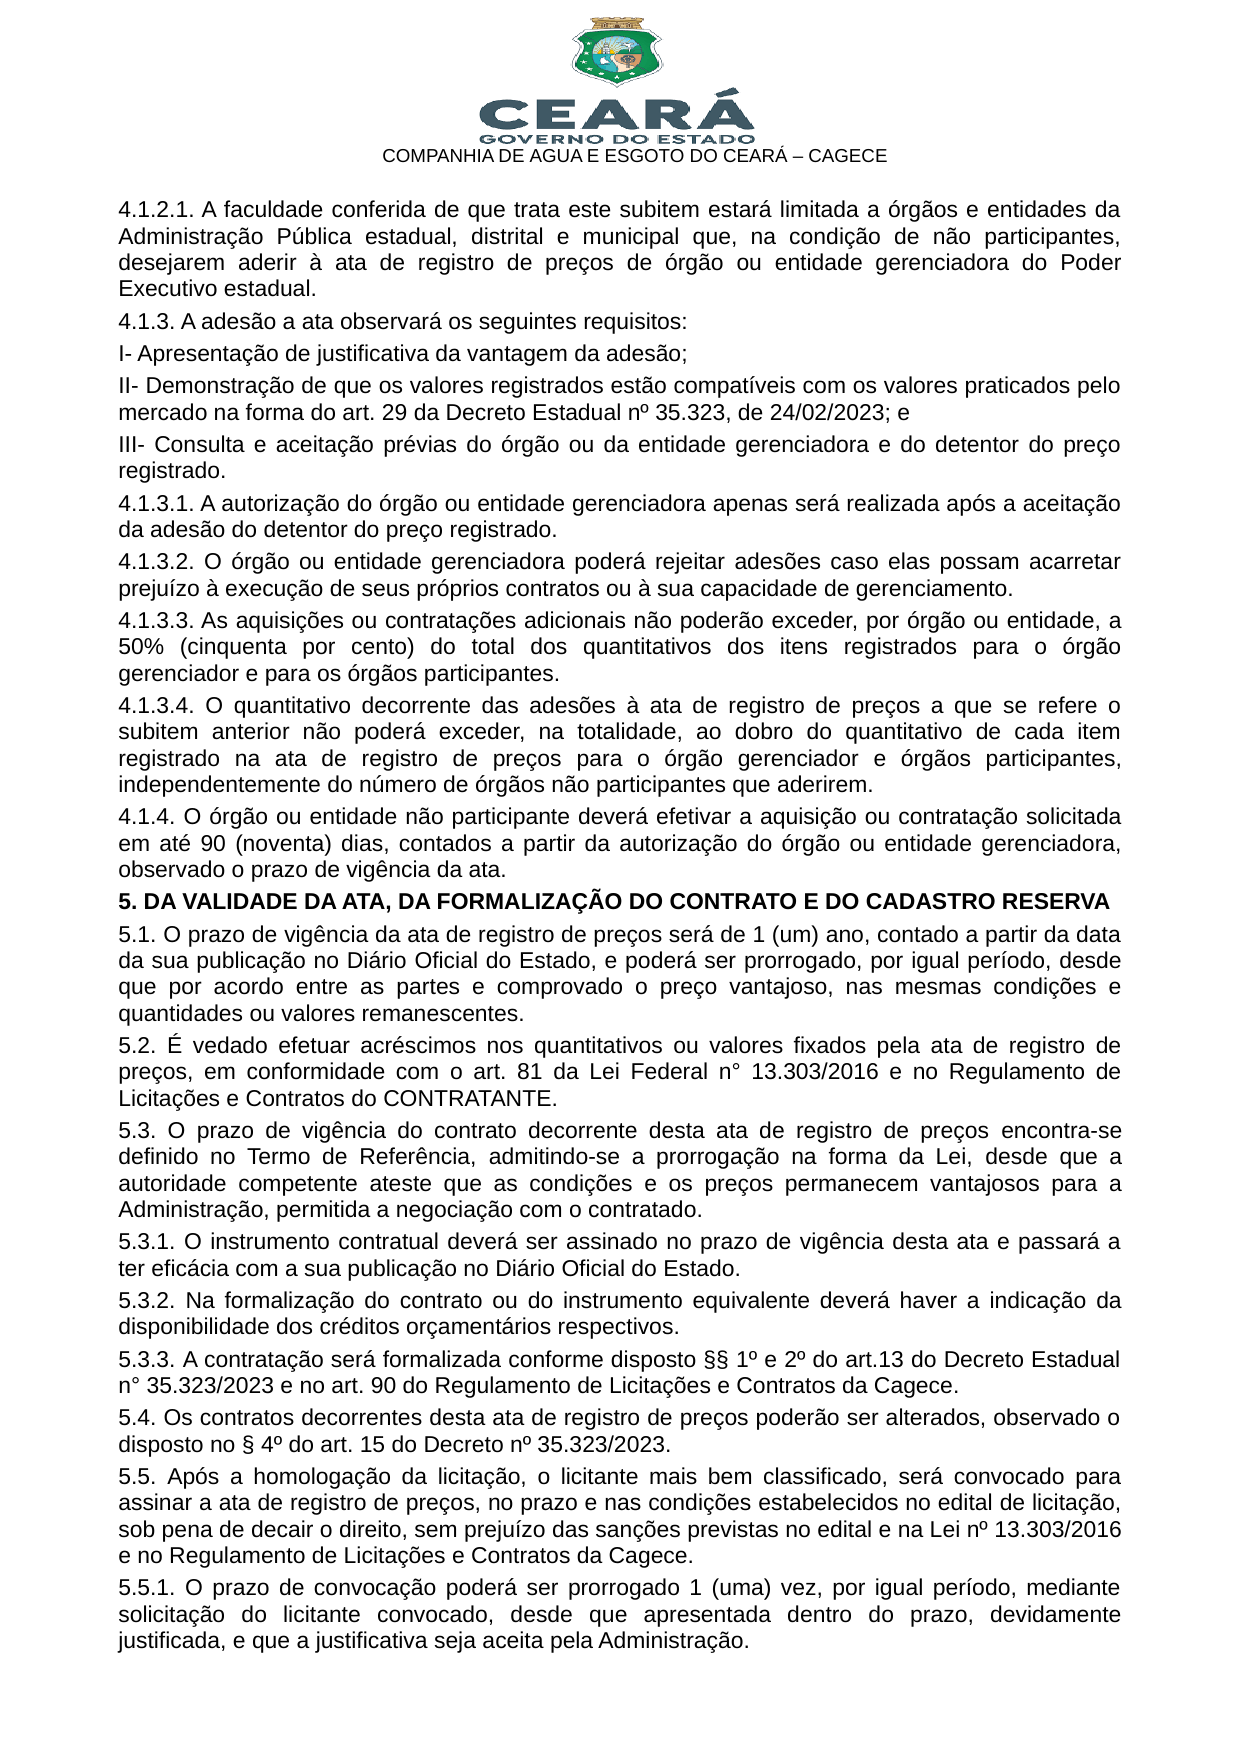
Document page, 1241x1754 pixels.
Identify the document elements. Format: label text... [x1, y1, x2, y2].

text 5. DA VALIDADE DA ATA, DA FORMALIZAÇÃO DO CONTRATO E DO CADASTRO RESERVA [118, 888, 1122, 914]
text 5.5. Após a homologação da licitação, o licitante mais bem classificado, será convocado para assinar a ata de registro de preços, no prazo e nas condições estabelecidos no edital de licitação, sob pena de decair o direito, sem prejuízo das sanções previstas no edital e na Lei nº 13.303/2016 e no Regulamento de Licitações e Contratos da Cagece. [118, 1463, 1122, 1568]
text 5.3. O prazo de vigência do contrato decorrente desta ata de registro de preços encontra-se definido no Termo de Referência, admitindo-se a prorrogação na forma da Lei, desde que a autoridade competente ateste que as condições e os preços permanecem vantajosos para a Administração, permitida a negociação com o contratado. [118, 1117, 1122, 1222]
text 5.3.2. Na formalização do contrato ou do instrumento equivalente deverá haver a indicação da disponibilidade dos créditos orçamentários respectivos. [118, 1287, 1122, 1339]
text I- Apresentação de justificativa da vantagem da adesão; [118, 340, 1122, 366]
text 4.1.4. O órgão ou entidade não participante deverá efetivar a aquisição ou contratação solicitada em até 90 (noventa) dias, contados a partir da autorização do órgão ou entidade gerenciadora, observado o prazo de vigência da ata. [118, 803, 1122, 882]
text 5.3.3. A contratação será formalizada conforme disposto §§ 1º e 2º do art.13 do Decreto Estadual n° 35.323/2023 e no art. 90 do Regulamento de Licitações e Contratos da Cagece. [118, 1346, 1122, 1398]
text II- Demonstração de que os valores registrados estão compatíveis com os valores praticados pelo mercado na forma do art. 29 da Decreto Estadual nº 35.323, de 24/02/2023; e [118, 372, 1122, 425]
text 5.1. O prazo de vigência da ata de registro de preços será de 1 (um) ano, contado a partir da data da sua publicação no Diário Oficial do Estado, e poderá ser prorrogado, por igual período, desde que por acordo entre as partes e comprovado o preço vantajoso, nas mesmas condições e quantidades ou valores remanescentes. [118, 921, 1122, 1026]
text 5.5.1. O prazo de convocação poderá ser prorrogado 1 (uma) vez, por igual período, mediante solicitação do licitante convocado, desde que apresentada dentro do prazo, devidamente justificada, e que a justificativa seja aceita pela Administração. [118, 1574, 1122, 1653]
text 4.1.3.3. As aquisições ou contratações adicionais não poderão exceder, por órgão ou entidade, a 50% (cinquenta por cento) do total dos quantitativos dos itens registrados para o órgão gerenciador e para os órgãos participantes. [118, 607, 1122, 686]
text 4.1.3.4. O quantitativo decorrente das adesões à ata de registro de preços a que se refere o subitem anterior não poderá exceder, na totalidade, ao dobro do quantitativo de cada item registrado na ata de registro de preços para o órgão gerenciador e órgãos participantes, independentemente do número de órgãos não participantes que aderirem. [118, 692, 1122, 797]
text 4.1.3.1. A autorização do órgão ou entidade gerenciadora apenas será realizada após a aceitação da adesão do detentor do preço registrado. [118, 489, 1122, 542]
text 4.1.2.1. A faculdade conferida de que trata este subitem estará limitada a órgãos e entidades da Administração Pública estadual, distrital e municipal que, na condição de não participantes, desejarem aderir à ata de registro de preços de órgão ou entidade gerenciadora do Poder Executivo estadual. [118, 196, 1122, 302]
picture [453, 12, 782, 148]
text 5.4. Os contratos decorrentes desta ata de registro de preços poderão ser alterados, observado o disposto no § 4º do art. 15 do Decreto nº 35.323/2023. [118, 1404, 1122, 1457]
text 5.2. É vedado efetuar acréscimos nos quantitativos ou valores fixados pela ata de registro de preços, em conformidade com o art. 81 da Lei Federal n° 13.303/2016 e no Regulamento de Licitações e Contratos do CONTRATANTE. [118, 1032, 1122, 1111]
text 4.1.3. A adesão a ata observará os seguintes requisitos: [118, 308, 1122, 334]
text III- Consulta e aceitação prévias do órgão ou da entidade gerenciadora e do detentor do preço registrado. [118, 431, 1122, 484]
text 5.3.1. O instrumento contratual deverá ser assinado no prazo de vigência desta ata e passará a ter eficácia com a sua publicação no Diário Oficial do Estado. [118, 1228, 1122, 1281]
text 4.1.3.2. O órgão ou entidade gerenciadora poderá rejeitar adesões caso elas possam acarretar prejuízo à execução de seus próprios contratos ou à sua capacidade de gerenciamento. [118, 548, 1122, 601]
